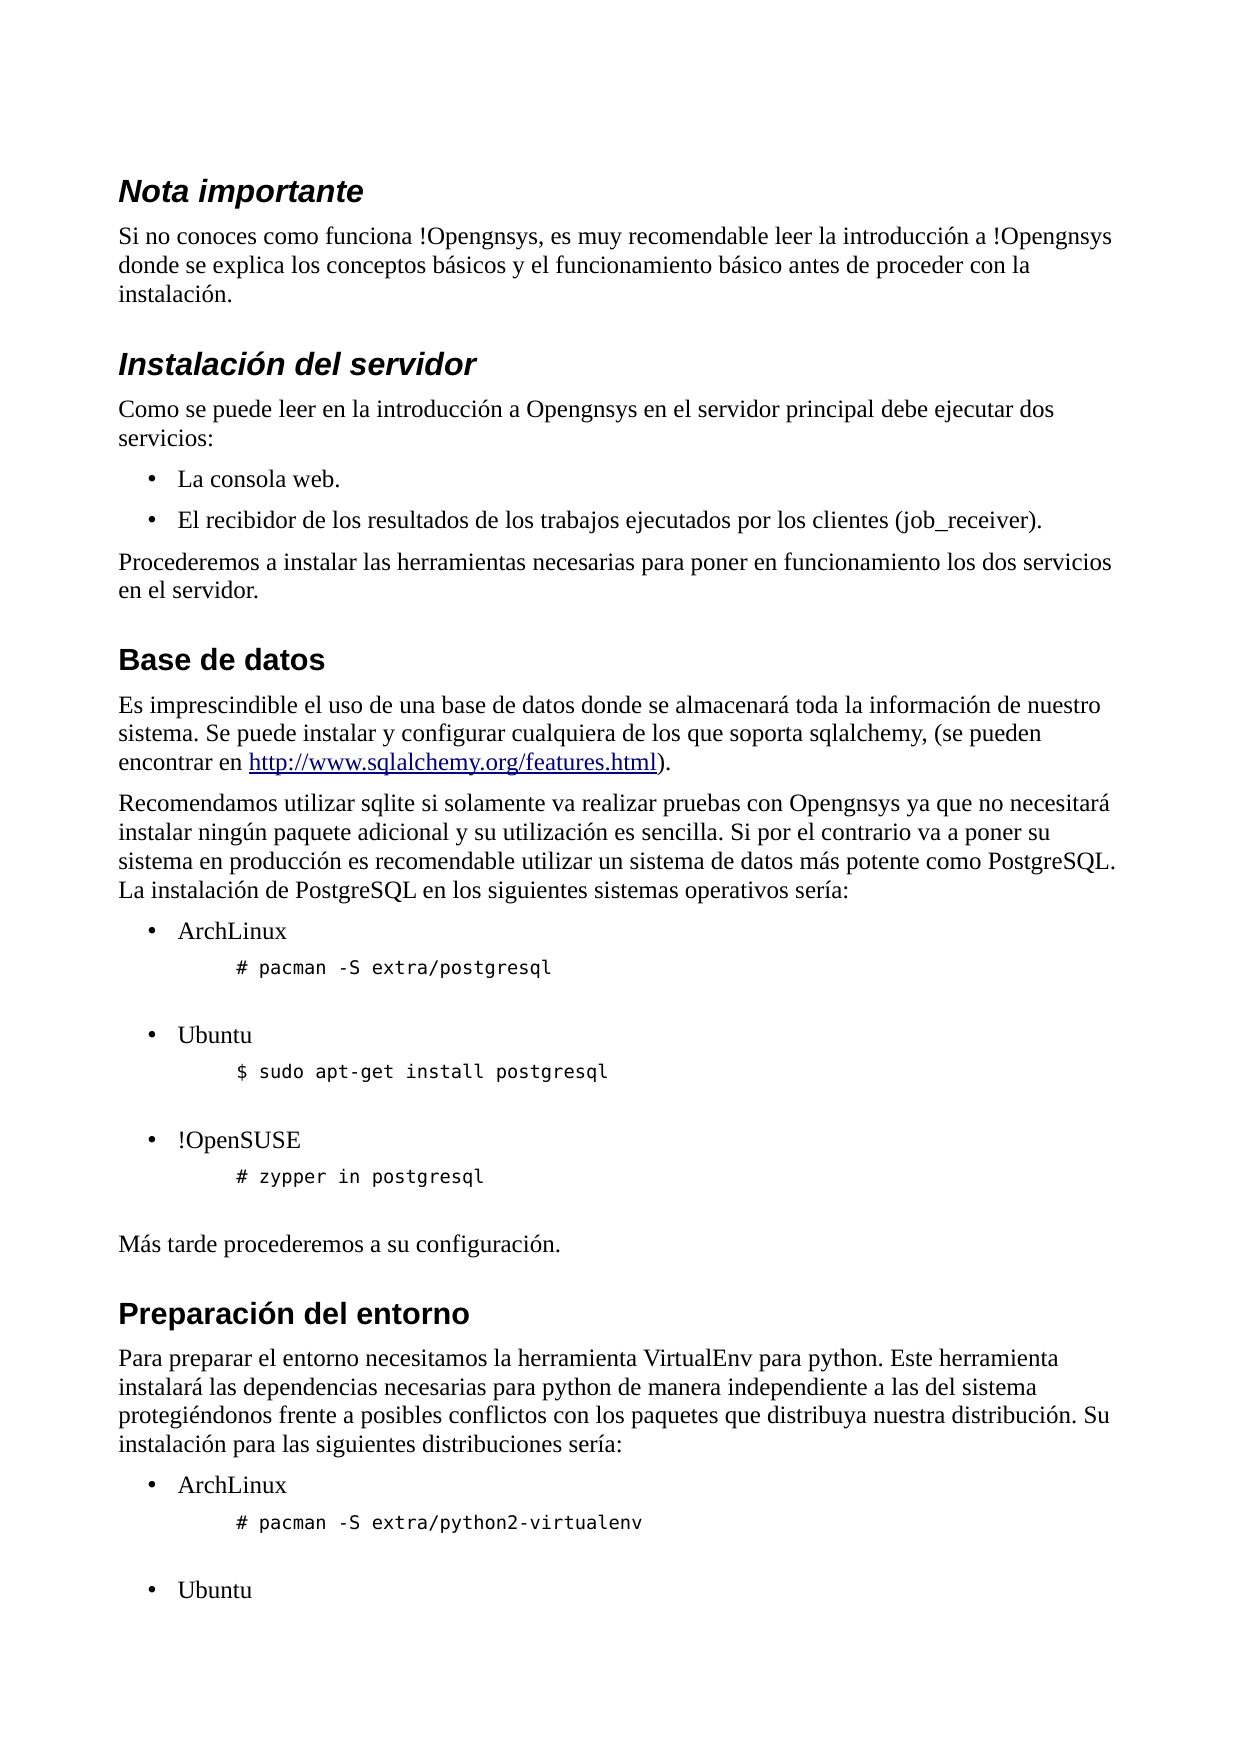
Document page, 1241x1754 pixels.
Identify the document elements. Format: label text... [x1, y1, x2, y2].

text Es imprescindible el uso de una base de datos donde se almacenará toda la información de nuestro sistema. Se puede instalar y configurar cualquiera de los que soporta sqlalchemy, (se pueden encontrar en ​http://www.sqlalchemy.org/features.html). [118, 690, 1122, 776]
list El recibidor de los resultados de los trabajos ejecutados por los clientes (job_receiver). [148, 506, 1122, 534]
subtitle Preparación del entorno [118, 1295, 1122, 1331]
list Ubuntu [148, 1020, 1122, 1049]
list ArchLinux [148, 916, 1122, 945]
list La consola web. [148, 464, 1122, 493]
text Si no conoces como funciona !Opengnsys, es muy recomendable leer la introducción a !Opengnsys donde se explica los conceptos básicos y el funcionamiento básico antes de proceder con la instalación. [118, 221, 1122, 307]
list # pacman -S extra/python2-virtualenv [207, 1512, 1063, 1534]
list # zypper in postgresql [207, 1166, 1063, 1188]
text Para preparar el entorno necesitamos la herramienta VirtualEnv para python. Este herramienta instalará las dependencias necesarias para python de manera independiente a las del sistema protegiéndonos frente a posibles conflictos con los paquetes que distribuya nuestra distribución. Su instalación para las siguientes distribuciones sería: [118, 1343, 1122, 1458]
list ArchLinux [148, 1471, 1122, 1499]
text Recomendamos utilizar sqlite si solamente va realizar pruebas con Opengnsys ya que no necesitará instalar ningún paquete adicional y su utilización es sencilla. Si por el contrario va a poner su sistema en producción es recomendable utilizar un sistema de datos más potente como PostgreSQL. La instalación de PostgreSQL en los siguientes sistemas operativos sería: [118, 788, 1122, 903]
subtitle Instalación del servidor [118, 345, 1122, 382]
text Más tarde procederemos a su configuración. [118, 1229, 1122, 1258]
text Procederemos a instalar las herramientas necesarias para poner en funcionamiento los dos servicios en el servidor. [118, 547, 1122, 604]
subtitle Base de datos [118, 642, 1122, 677]
subtitle Nota importante [118, 172, 1122, 209]
list $ sudo apt-get install postgresql [207, 1062, 1063, 1083]
list !OpenSUSE [148, 1125, 1122, 1153]
list # pacman -S extra/postgresql [207, 957, 1063, 979]
text Como se puede leer en la introducción a Opengnsys en el servidor principal debe ejecutar dos servicios: [118, 394, 1122, 452]
list Ubuntu [148, 1575, 1122, 1604]
